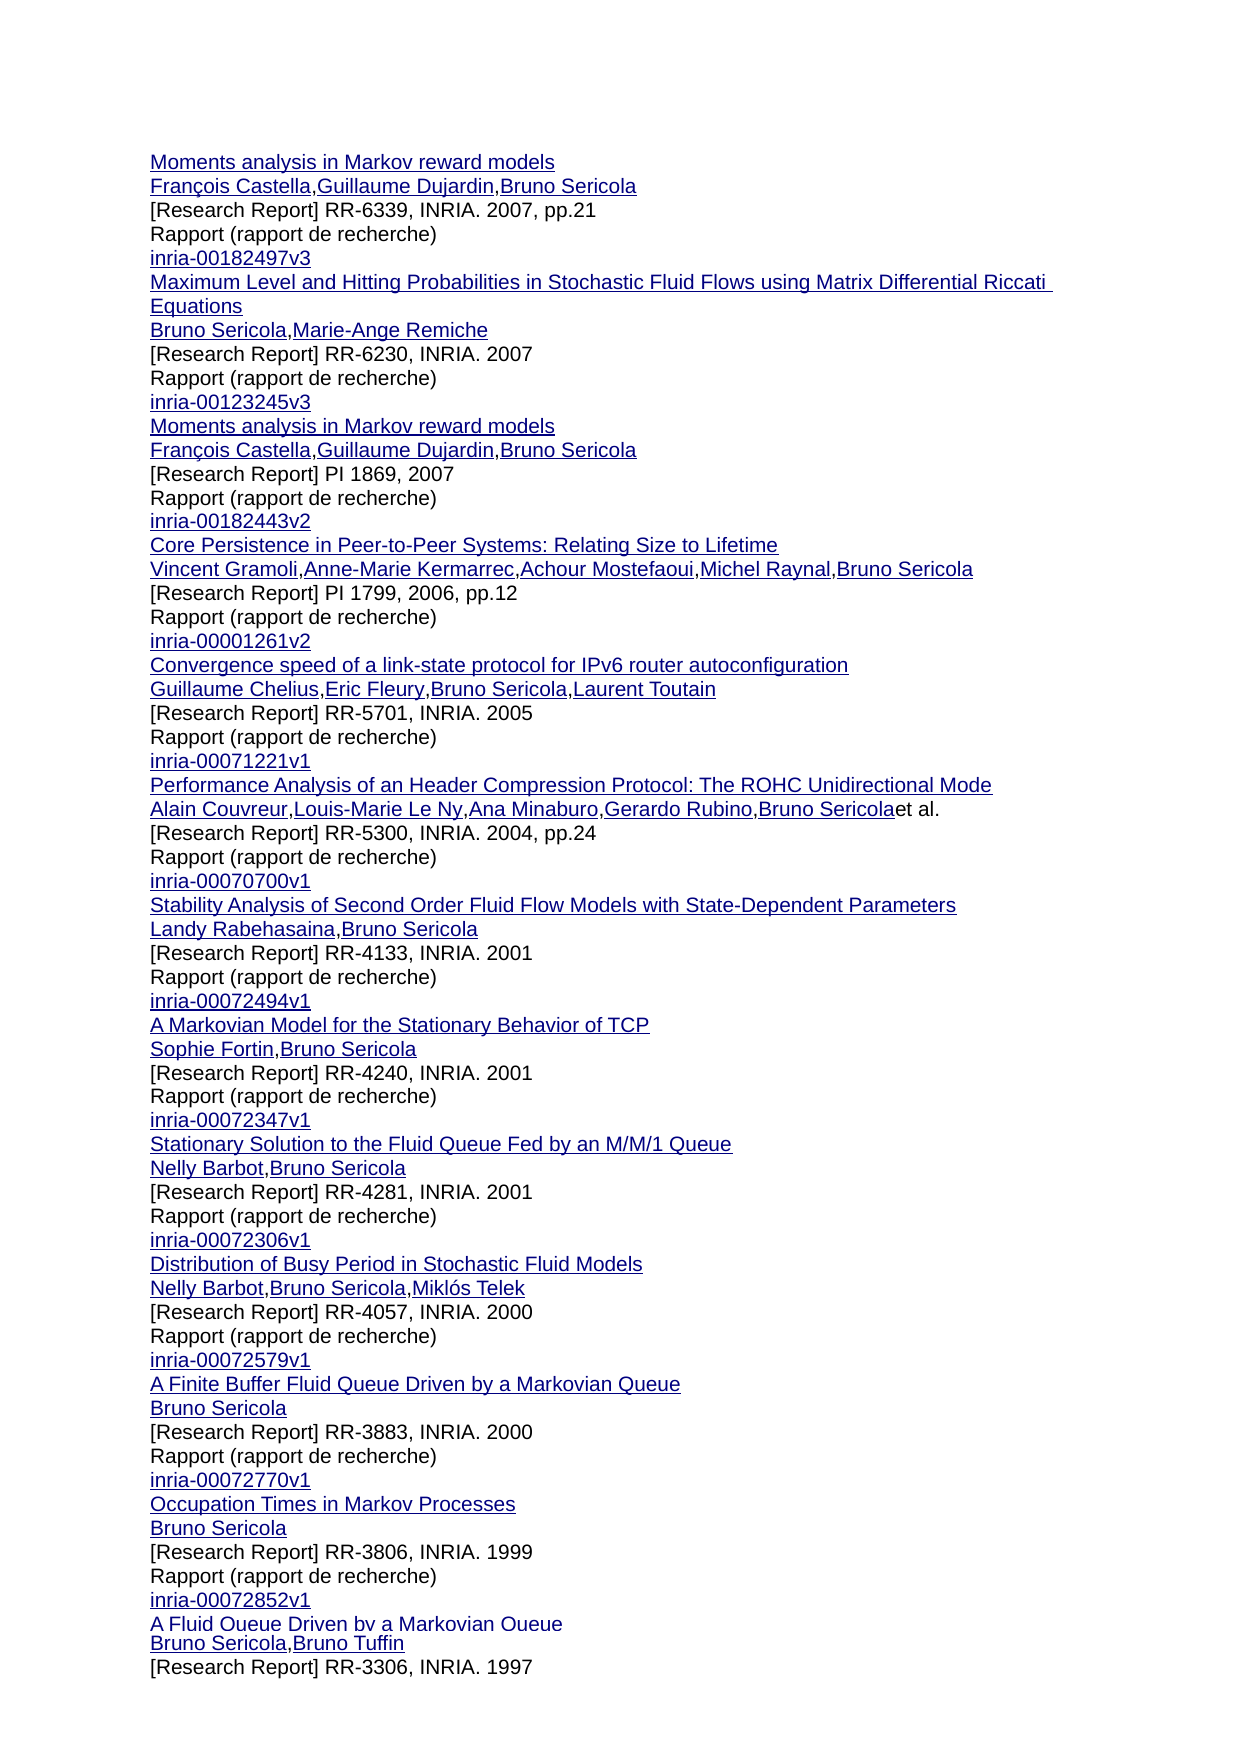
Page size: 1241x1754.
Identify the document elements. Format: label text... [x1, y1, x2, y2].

table_cell Moments analysis in Markov reward models François Castella,Guillaume Dujardin,Bruno Sericola [Research Report] PI 1869, 2007 Rapport (rapport de recherche) inria-00182443v2 [150, 414, 1090, 533]
table_cell A Markovian Model for the Stationary Behavior of TCP Sophie Fortin,Bruno Sericola [Research Report] RR-4240, INRIA. 2001 Rapport (rapport de recherche) inria-00072347v1 [150, 1013, 1090, 1132]
table_cell Occupation Times in Markov Processes Bruno Sericola [Research Report] RR-3806, INRIA. 1999 Rapport (rapport de recherche) inria-00072852v1 [150, 1492, 1090, 1611]
table_cell Moments analysis in Markov reward models François Castella,Guillaume Dujardin,Bruno Sericola [Research Report] RR-6339, INRIA. 2007, pp.21 Rapport (rapport de recherche) inria-00182497v3 [150, 150, 1090, 270]
table_cell Stationary Solution to the Fluid Queue Fed by an M/M/1 Queue Nelly Barbot,Bruno Sericola [Research Report] RR-4281, INRIA. 2001 Rapport (rapport de recherche) inria-00072306v1 [150, 1132, 1090, 1252]
table_cell Convergence speed of a link-state protocol for IPv6 router autoconfiguration Guillaume Chelius,Eric Fleury,Bruno Sericola,Laurent Toutain [Research Report] RR-5701, INRIA. 2005 Rapport (rapport de recherche) inria-00071221v1 [150, 653, 1090, 773]
table_cell Stability Analysis of Second Order Fluid Flow Models with State-Dependent Parameters Landy Rabehasaina,Bruno Sericola [Research Report] RR-4133, INRIA. 2001 Rapport (rapport de recherche) inria-00072494v1 [150, 893, 1090, 1012]
table_cell Maximum Level and Hitting Probabilities in Stochastic Fluid Flows using Matrix Differential Riccati Equations Bruno Sericola,Marie-Ange Remiche [Research Report] RR-6230, INRIA. 2007 Rapport (rapport de recherche) inria-00123245v3 [150, 270, 1090, 413]
table_cell Distribution of Busy Period in Stochastic Fluid Models Nelly Barbot,Bruno Sericola,Miklós Telek [Research Report] RR-4057, INRIA. 2000 Rapport (rapport de recherche) inria-00072579v1 [150, 1252, 1090, 1372]
table_cell Core Persistence in Peer-to-Peer Systems: Relating Size to Lifetime Vincent Gramoli,Anne-Marie Kermarrec,Achour Mostefaoui,Michel Raynal,Bruno Sericola [Research Report] PI 1799, 2006, pp.12 Rapport (rapport de recherche) inria-00001261v2 [150, 533, 1090, 653]
table_cell A Finite Buffer Fluid Queue Driven by a Markovian Queue Bruno Sericola [Research Report] RR-3883, INRIA. 2000 Rapport (rapport de recherche) inria-00072770v1 [150, 1372, 1090, 1492]
table_cell A Fluid Queue Driven by a Markovian Queue Bruno Sericola,Bruno Tuffin [Research Report] RR-3306, INRIA. 1997 [150, 1611, 1090, 1679]
table_cell Performance Analysis of an Header Compression Protocol: The ROHC Unidirectional Mode Alain Couvreur,Louis-Marie Le Ny,Ana Minaburo,Gerardo Rubino,Bruno Sericolaet al. [Research Report] RR-5300, INRIA. 2004, pp.24 Rapport (rapport de recherche) inria-00070700v1 [150, 773, 1090, 893]
